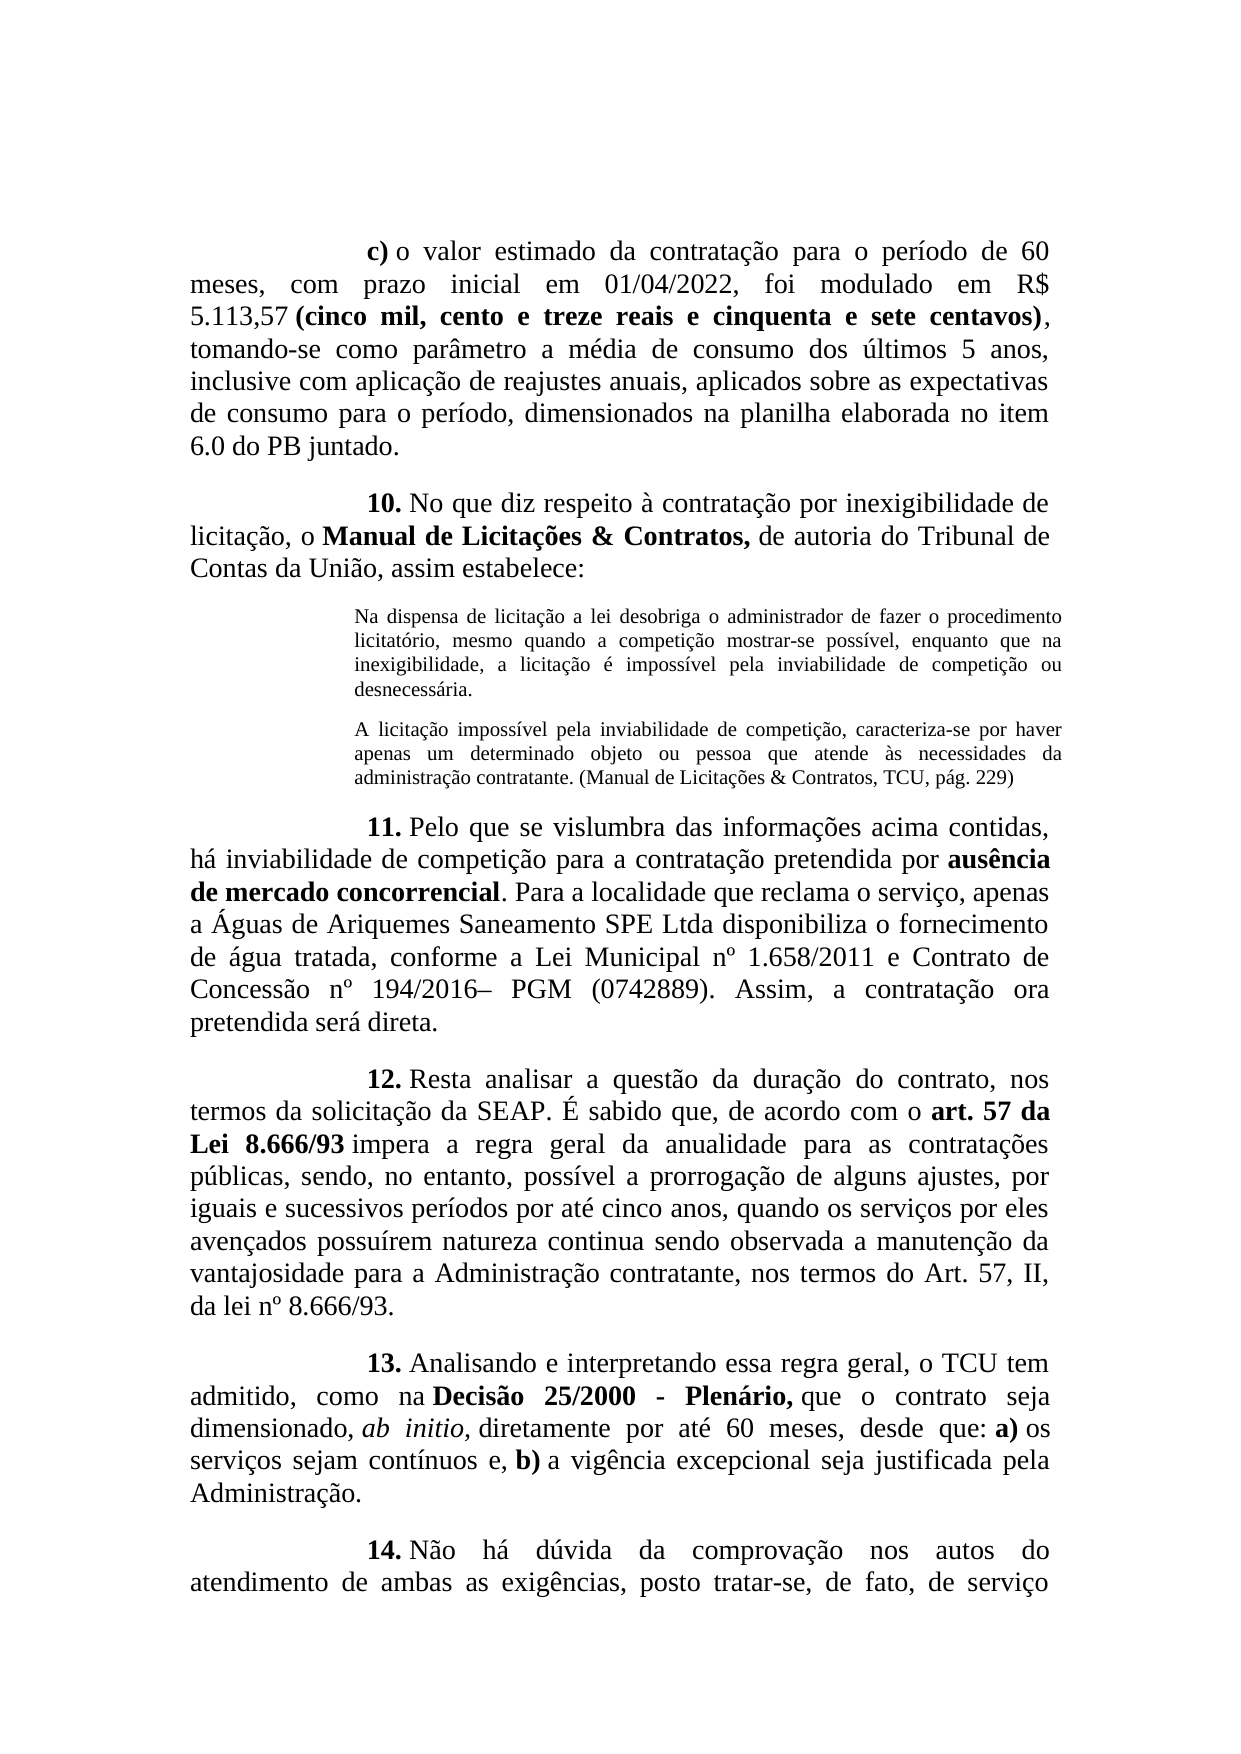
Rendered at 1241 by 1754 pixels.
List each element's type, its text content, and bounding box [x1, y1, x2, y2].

text 14. Não há dúvida da comprovação nos autos do atendimento de ambas as exigências, posto tratar-se, de fato, de serviço [190, 1533, 1051, 1598]
text Na dispensa de licitação a lei desobriga o administrador de fazer o procedimento licitatório, mesmo quando a competição mostrar-se possível, enquanto que na inexigibilidade, a licitação é impossível pela inviabilidade de competição ou desnecessária. [354, 604, 1063, 701]
text 10. No que diz respeito à contratação por inexigibilidade de licitação, o Manual de Licitações & Contratos, de autoria do Tribunal de Contas da União, assim estabelece: [190, 486, 1051, 583]
text 11. Pelo que se vislumbra das informações acima contidas, há inviabilidade de competição para a contratação pretendida por ausência de mercado concorrencial. Para a localidade que reclama o serviço, apenas a Águas de Ariquemes Saneamento SPE Ltda disponibiliza o fornecimento de água tratada, conforme a Lei Municipal nº 1.658/2011 e Contrato de Concessão nº 194/2016– PGM (0742889). Assim, a contratação ora pretendida será direta. [190, 810, 1051, 1037]
text c) o valor estimado da contratação para o período de 60 meses, com prazo inicial em 01/04/2022, foi modulado em R$ 5.113,57 (cinco mil, cento e treze reais e cinquenta e sete centavos), tomando-se como parâmetro a média de consumo dos últimos 5 anos, inclusive com aplicação de reajustes anuais, aplicados sobre as expectativas de consumo para o período, dimensionados na planilha elaborada no item 6.0 do PB juntado. [190, 234, 1051, 461]
text A licitação impossível pela inviabilidade de competição, caracteriza-se por haver apenas um determinado objeto ou pessoa que atende às necessidades da administração contratante. (Manual de Licitações & Contratos, TCU, pág. 229) [354, 717, 1063, 789]
text 12. Resta analisar a questão da duração do contrato, nos termos da solicitação da SEAP. É sabido que, de acordo com o art. 57 da Lei 8.666/93 impera a regra geral da anualidade para as contratações públicas, sendo, no entanto, possível a prorrogação de alguns ajustes, por iguais e sucessivos períodos por até cinco anos, quando os serviços por eles avençados possuírem natureza continua sendo observada a manutenção da vantajosidade para a Administração contratante, nos termos do Art. 57, II, da lei nº 8.666/93. [190, 1062, 1051, 1321]
text 13. Analisando e interpretando essa regra geral, o TCU tem admitido, como na Decisão 25/2000 - Plenário, que o contrato seja dimensionado, ab initio, diretamente por até 60 meses, desde que: a) os serviços sejam contínuos e, b) a vigência excepcional seja justificada pela Administração. [190, 1346, 1051, 1508]
